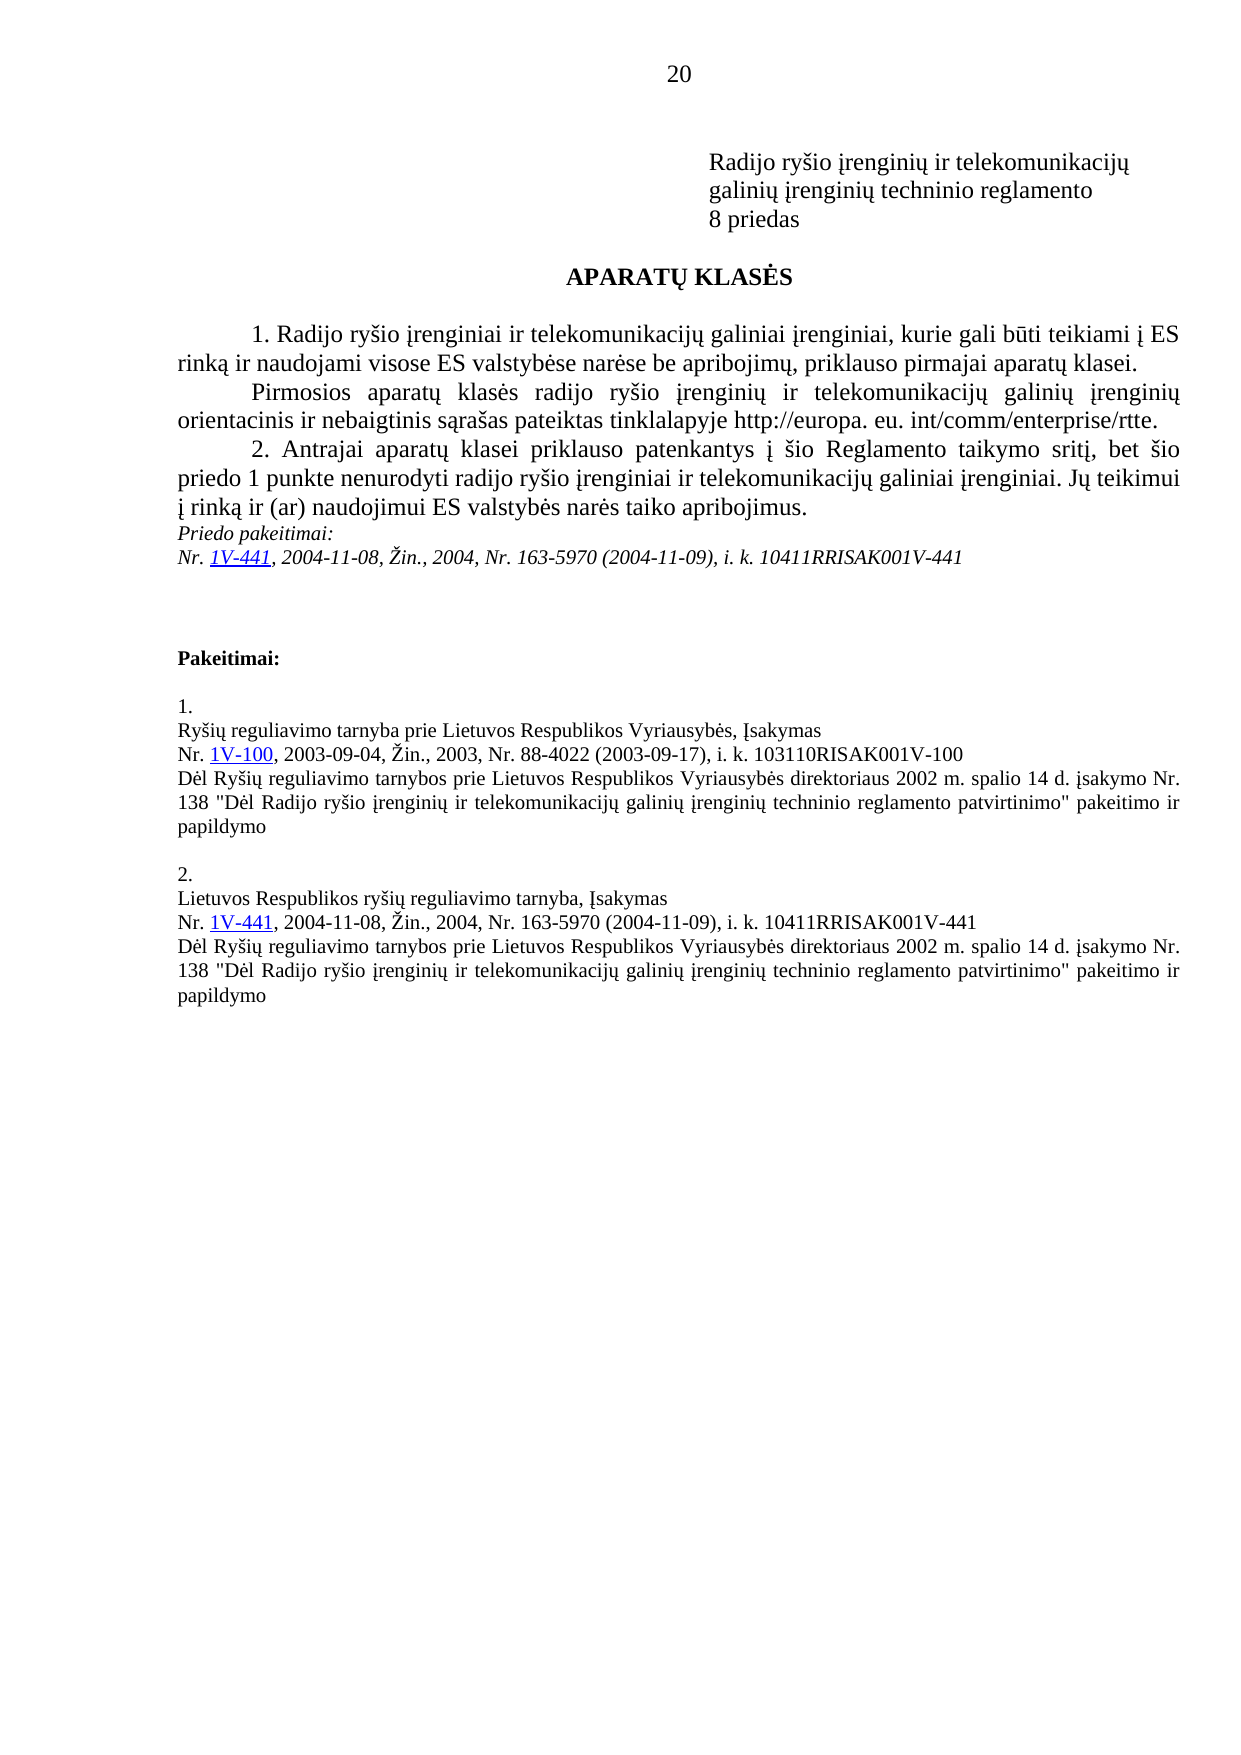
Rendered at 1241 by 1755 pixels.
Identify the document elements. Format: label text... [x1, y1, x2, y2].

text Nr. 1V-441, 2004-11-08, Žin., 2004, Nr. 163-5970 (2004-11-09), i. k. 10411RRISAK001V-441 [177, 545, 1181, 569]
text galinių įrenginių techninio reglamento [709, 176, 1181, 204]
text Ryšių reguliavimo tarnyba prie Lietuvos Respublikos Vyriausybės, Įsakymas [177, 718, 1181, 742]
text Priedo pakeitimai: [177, 521, 1181, 545]
text 2. Antrajai aparatų klasei priklauso patenkantys į šio Reglamento taikymo sritį, bet šio priedo 1 punkte nenurodyti radijo ryšio įrenginiai ir telekomunikacijų galiniai įrenginiai. Jų teikimui į rinką ir (ar) naudojimui ES valstybės narės taiko apribojimus. [177, 434, 1181, 521]
text Pirmosios aparatų klasės radijo ryšio įrenginių ir telekomunikacijų galinių įrenginių orientacinis ir nebaigtinis sąrašas pateiktas tinklalapyje http://europa. eu. int/comm/enterprise/rtte. [177, 377, 1181, 434]
text Dėl Ryšių reguliavimo tarnybos prie Lietuvos Respublikos Vyriausybės direktoriaus 2002 m. spalio 14 d. įsakymo Nr. 138 "Dėl Radijo ryšio įrenginių ir telekomunikacijų galinių įrenginių techninio reglamento patvirtinimo" pakeitimo ir papildymo [177, 934, 1181, 1007]
text Nr. 1V-441, 2004-11-08, Žin., 2004, Nr. 163-5970 (2004-11-09), i. k. 10411RRISAK001V-441 [177, 910, 1181, 934]
text 2. [177, 862, 1181, 886]
text 8 priedas [709, 204, 1181, 233]
text APARATŲ KLASĖS [177, 262, 1181, 291]
text 1. Radijo ryšio įrenginiai ir telekomunikacijų galiniai įrenginiai, kurie gali būti teikiami į ES rinką ir naudojami visose ES valstybėse narėse be apribojimų, priklauso pirmajai aparatų klasei. [177, 319, 1181, 377]
text Nr. 1V-100, 2003-09-04, Žin., 2003, Nr. 88-4022 (2003-09-17), i. k. 103110RISAK001V-100 [177, 742, 1181, 766]
text Radijo ryšio įrenginių ir telekomunikacijų [709, 147, 1181, 176]
text Pakeitimai: [177, 646, 1181, 670]
text Dėl Ryšių reguliavimo tarnybos prie Lietuvos Respublikos Vyriausybės direktoriaus 2002 m. spalio 14 d. įsakymo Nr. 138 "Dėl Radijo ryšio įrenginių ir telekomunikacijų galinių įrenginių techninio reglamento patvirtinimo" pakeitimo ir papildymo [177, 766, 1181, 838]
text Lietuvos Respublikos ryšių reguliavimo tarnyba, Įsakymas [177, 886, 1181, 910]
text 1. [177, 694, 1181, 718]
